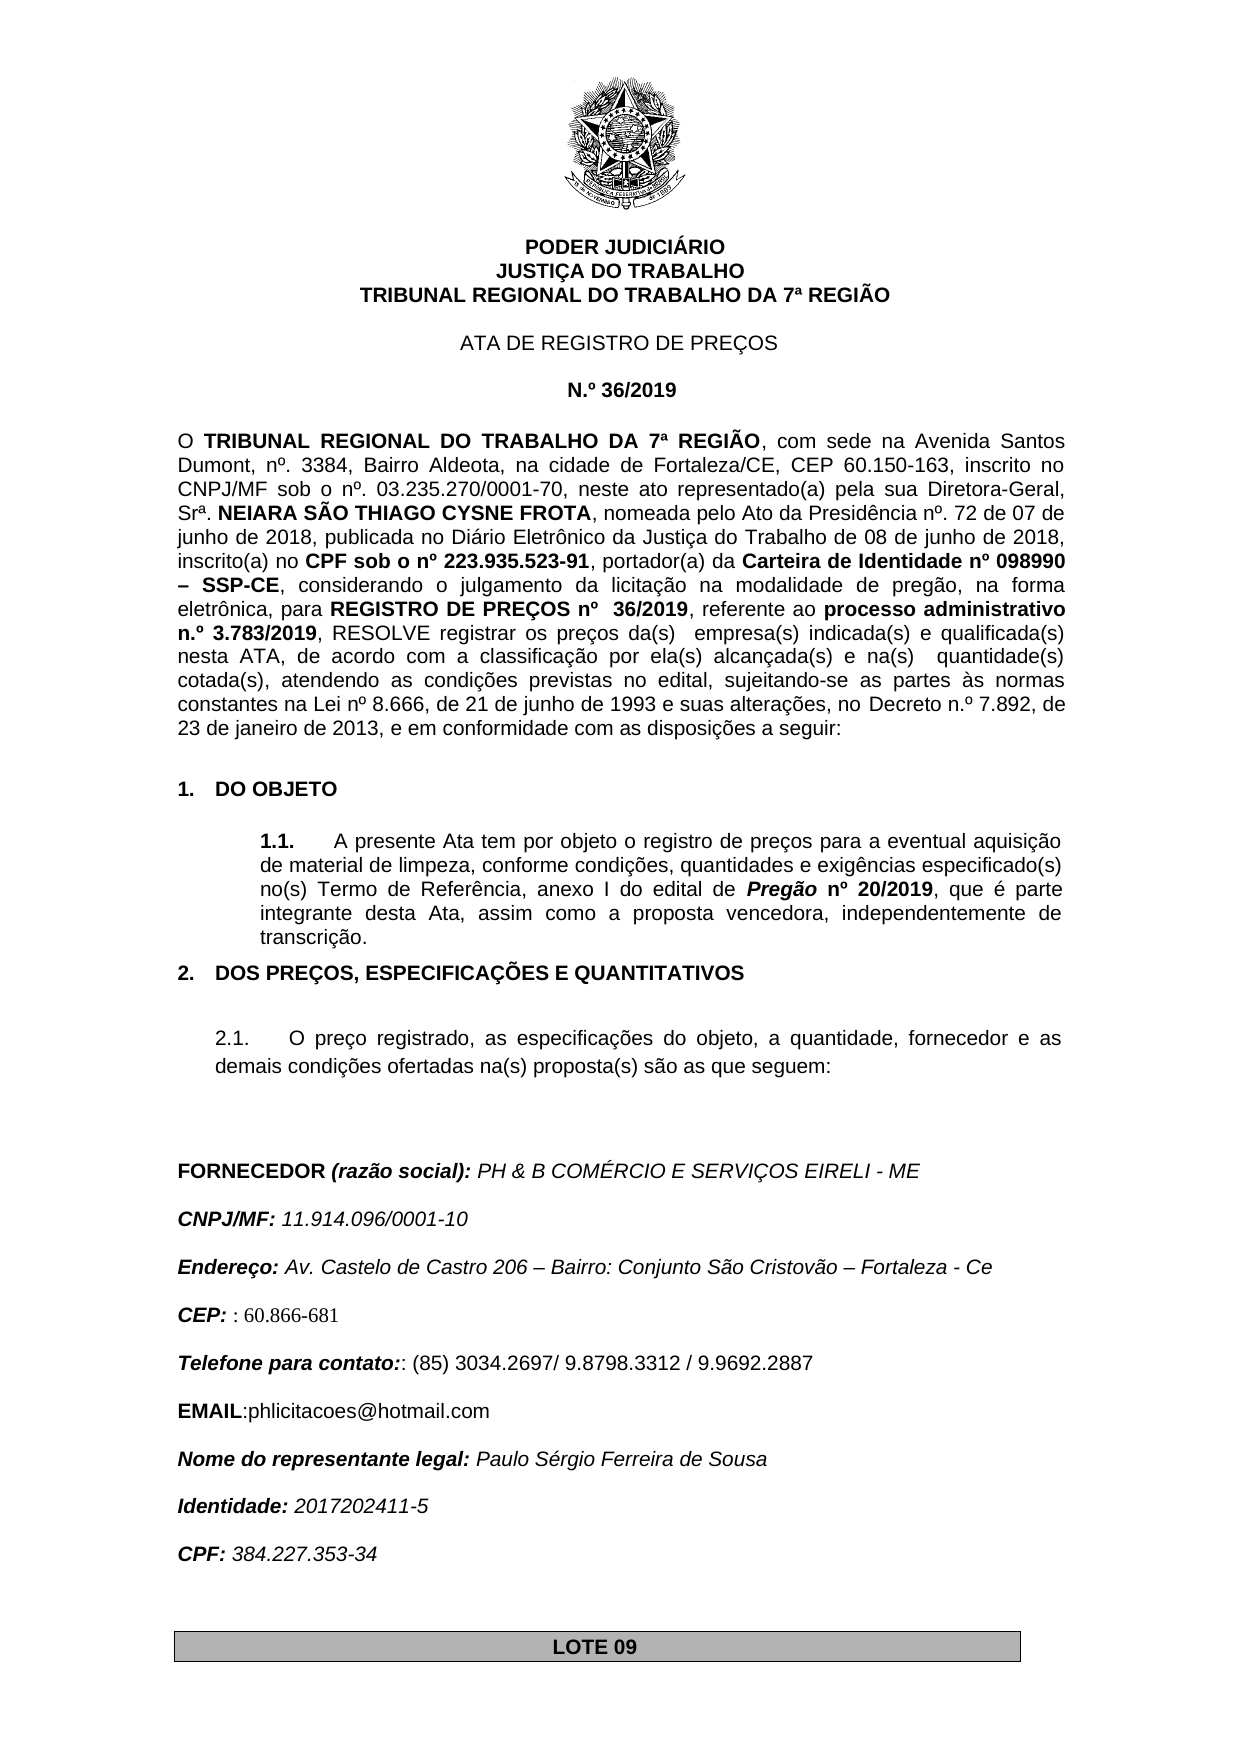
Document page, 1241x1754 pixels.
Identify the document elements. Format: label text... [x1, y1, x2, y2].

list A presente Ata tem por objeto o registro de preços para a eventual aquisição de material de limpeza, conforme condições, quantidades e exigências especificado(s) no(s) Termo de Referência, anexo I do edital de Pregão nº 20/2019, que é parte integrante desta Ata, assim como a proposta vencedora, independentemente de transcrição. [260, 829, 1063, 949]
text CPF: 384.227.353-34 [177, 1542, 1063, 1566]
list DO OBJETO [177, 777, 1063, 801]
text Identidade: 2017202411-5 [177, 1494, 1063, 1518]
text PODER JUDICIÁRIO [177, 234, 1073, 258]
list DOS PREÇOS, ESPECIFICAÇÕES E QUANTITATIVOS [177, 961, 1063, 985]
text ATA DE REGISTRO DE PREÇOS [177, 330, 1066, 354]
text Telefone para contato:: (85) 3034.2697/ 9.8798.3312 / 9.9692.2887 [177, 1351, 1063, 1374]
text EMAIL:phlicitacoes@hotmail.com [177, 1398, 1063, 1422]
table_header LOTE 09 [175, 1632, 1020, 1661]
text FORNECEDOR (razão social): PH & B COMÉRCIO E SERVIÇOS EIRELI - ME [177, 1159, 1063, 1183]
text O TRIBUNAL REGIONAL DO TRABALHO DA 7ª REGIÃO, com sede na Avenida Santos Dumont, nº. 3384, Bairro Aldeota, na cidade de Fortaleza/CE, CEP 60.150-163, inscrito no CNPJ/MF sob o nº. 03.235.270/0001-70, neste ato representado(a) pela sua Diretora-Geral, Srª. NEIARA SÃO THIAGO CYSNE FROTA, nomeada pelo Ato da Presidência nº. 72 de 07 de junho de 2018, publicada no Diário Eletrônico da Justiça do Trabalho de 08 de junho de 2018, inscrito(a) no CPF sob o nº 223.935.523-91, portador(a) da Carteira de Identidade nº 098990 – SSP-CE, considerando o julgamento da licitação na modalidade de pregão, na forma eletrônica, para REGISTRO DE PREÇOS nº 36/2019, referente ao processo administrativo n.º 3.783/2019, RESOLVE registrar os preços da(s) empresa(s) indicada(s) e qualificada(s) nesta ATA, de acordo com a classificação por ela(s) alcançada(s) e na(s) quantidade(s) cotada(s), atendendo as condições previstas no edital, sujeitando-se as partes às normas constantes na Lei nº 8.666, de 21 de junho de 1993 e suas alterações, no Decreto n.º 7.892, de 23 de janeiro de 2013, e em conformidade com as disposições a seguir: [177, 429, 1066, 740]
text TRIBUNAL REGIONAL DO TRABALHO DA 7ª REGIÃO [177, 282, 1073, 306]
text CNPJ/MF: 11.914.096/0001-10 [177, 1207, 1063, 1231]
text N.º 36/2019 [177, 378, 1066, 402]
text JUSTIÇA DO TRABALHO [177, 258, 1063, 282]
text Endereço: Av. Castelo de Castro 206 – Bairro: Conjunto São Cristovão – Fortaleza - Ce [177, 1254, 1063, 1278]
text Nome do representante legal: Paulo Sérgio Ferreira de Sousa [177, 1446, 1063, 1470]
list O preço registrado, as especificações do objeto, a quantidade, fornecedor e as demais condições ofertadas na(s) proposta(s) são as que seguem: [215, 1026, 1063, 1078]
text CEP: : 60.866-681 [177, 1302, 1063, 1327]
